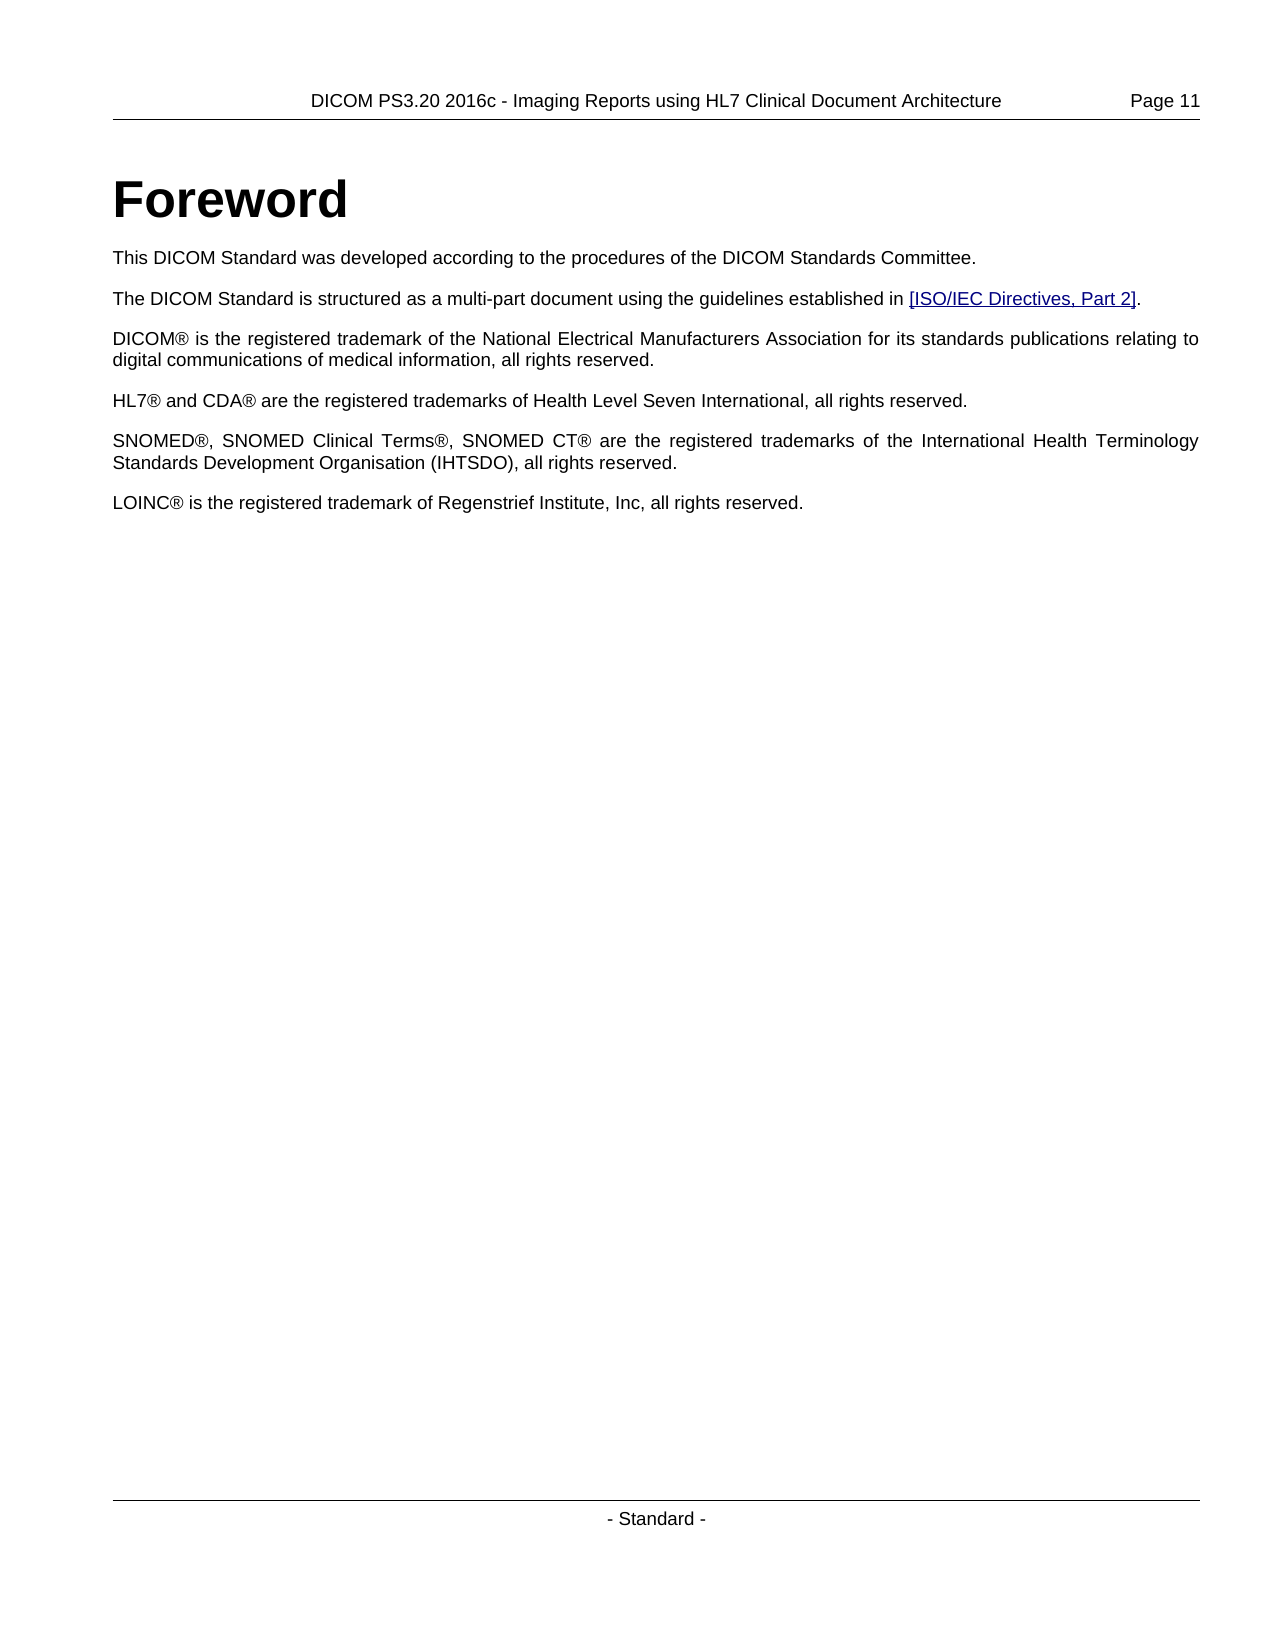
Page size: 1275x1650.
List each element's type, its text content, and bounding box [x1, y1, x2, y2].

text This DICOM Standard was developed according to the procedures of the DICOM Standards Committee. [112, 247, 1200, 269]
text LOINC® is the registered trademark of Regenstrief Institute, Inc, all rights reserved. [112, 492, 1200, 513]
text DICOM® is the registered trademark of the National Electrical Manufacturers Association for its standards publications relating to digital communications of medical information, all rights reserved. [112, 328, 1200, 371]
text HL7® and CDA® are the registered trademarks of Health Level Seven International, all rights reserved. [112, 389, 1200, 411]
text SNOMED®, SNOMED Clinical Terms®, SNOMED CT® are the registered trademarks of the International Health Terminology Standards Development Organisation (IHTSDO), all rights reserved. [112, 430, 1200, 473]
text The DICOM Standard is structured as a multi-part document using the guidelines established in [ISO/IEC Directives, Part 2]. [112, 287, 1200, 309]
text Foreword [112, 169, 1200, 228]
